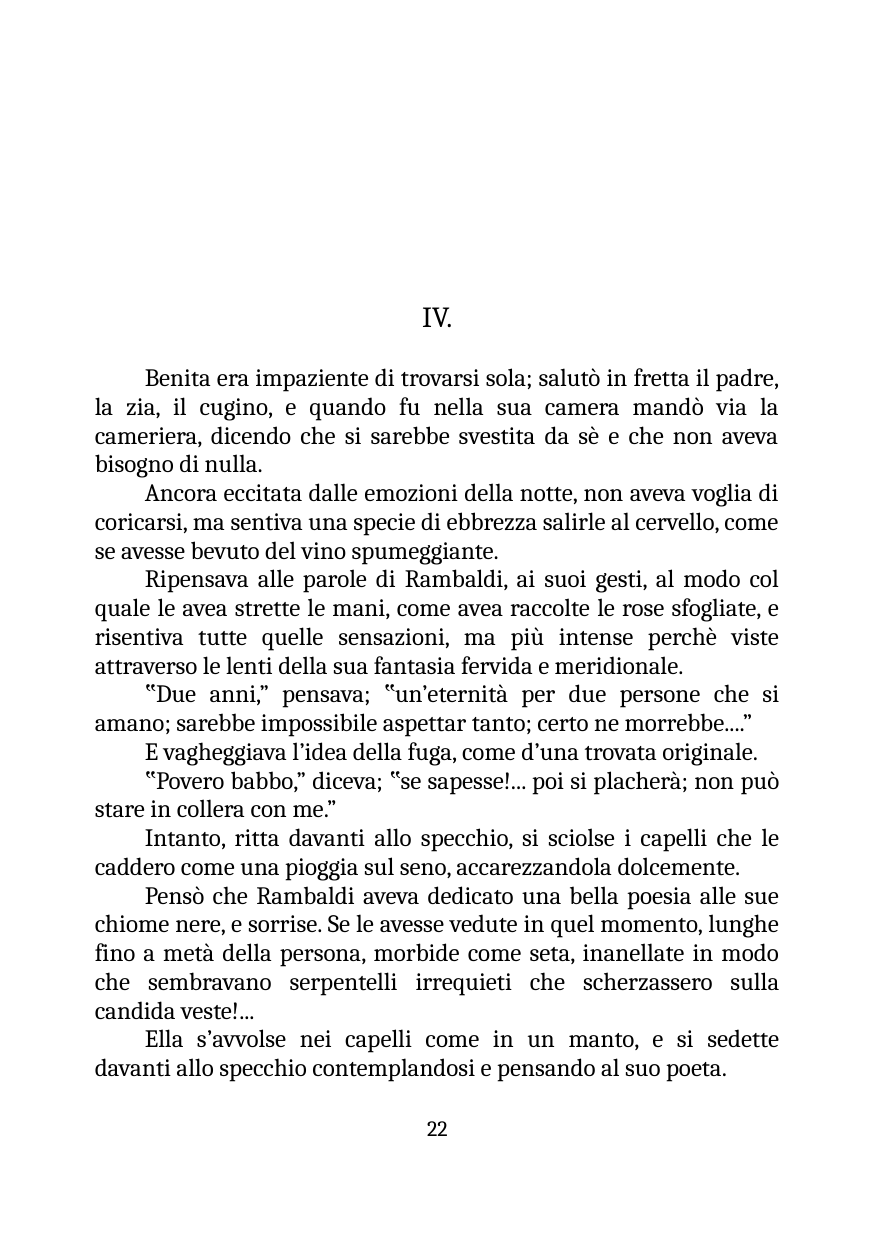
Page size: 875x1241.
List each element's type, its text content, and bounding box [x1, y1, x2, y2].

text Benita era impaziente di trovarsi sola; salutò in fretta il padre, la zia, il cugino, e quando fu nella sua camera mandò via la cameriera, dicendo che si sarebbe svestita da sè e che non aveva bisogno di nulla. [94, 364, 779, 479]
text Ella s’avvolse nei capelli come in un manto, e si sedette davanti allo specchio contemplandosi e pensando al suo poeta. [94, 1025, 779, 1083]
text Intanto, ritta davanti allo specchio, si sciolse i capelli che le caddero come una pioggia sul seno, accarezzandola dolcemente. [94, 824, 779, 882]
subtitle IV. [94, 301, 779, 335]
text E vagheggiava l’idea della fuga, come d’una trovata originale. [94, 738, 779, 767]
text Ancora eccitata dalle emozioni della notte, non aveva voglia di coricarsi, ma sentiva una specie di ebbrezza salirle al cervello, come se avesse bevuto del vino spumeggiante. [94, 479, 779, 565]
text Pensò che Rambaldi aveva dedicato una bella poesia alle sue chiome nere, e sorrise. Se le avesse vedute in quel momento, lunghe fino a metà della persona, morbide come seta, inanellate in modo che sembravano serpentelli irrequieti che scherzassero sulla candida veste!... [94, 882, 779, 1025]
text ‟Povero babbo,” diceva; ‟se sapesse!... poi si placherà; non può stare in collera con me.” [94, 767, 779, 824]
text Ripensava alle parole di Rambaldi, ai suoi gesti, al modo col quale le avea strette le mani, come avea raccolte le rose sfogliate, e risentiva tutte quelle sensazioni, ma più intense perchè viste attraverso le lenti della sua fantasia fervida e meridionale. [94, 565, 779, 680]
text ‟Due anni,” pensava; ‟un’eternità per due persone che si amano; sarebbe impossibile aspettar tanto; certo ne morrebbe....” [94, 680, 779, 738]
